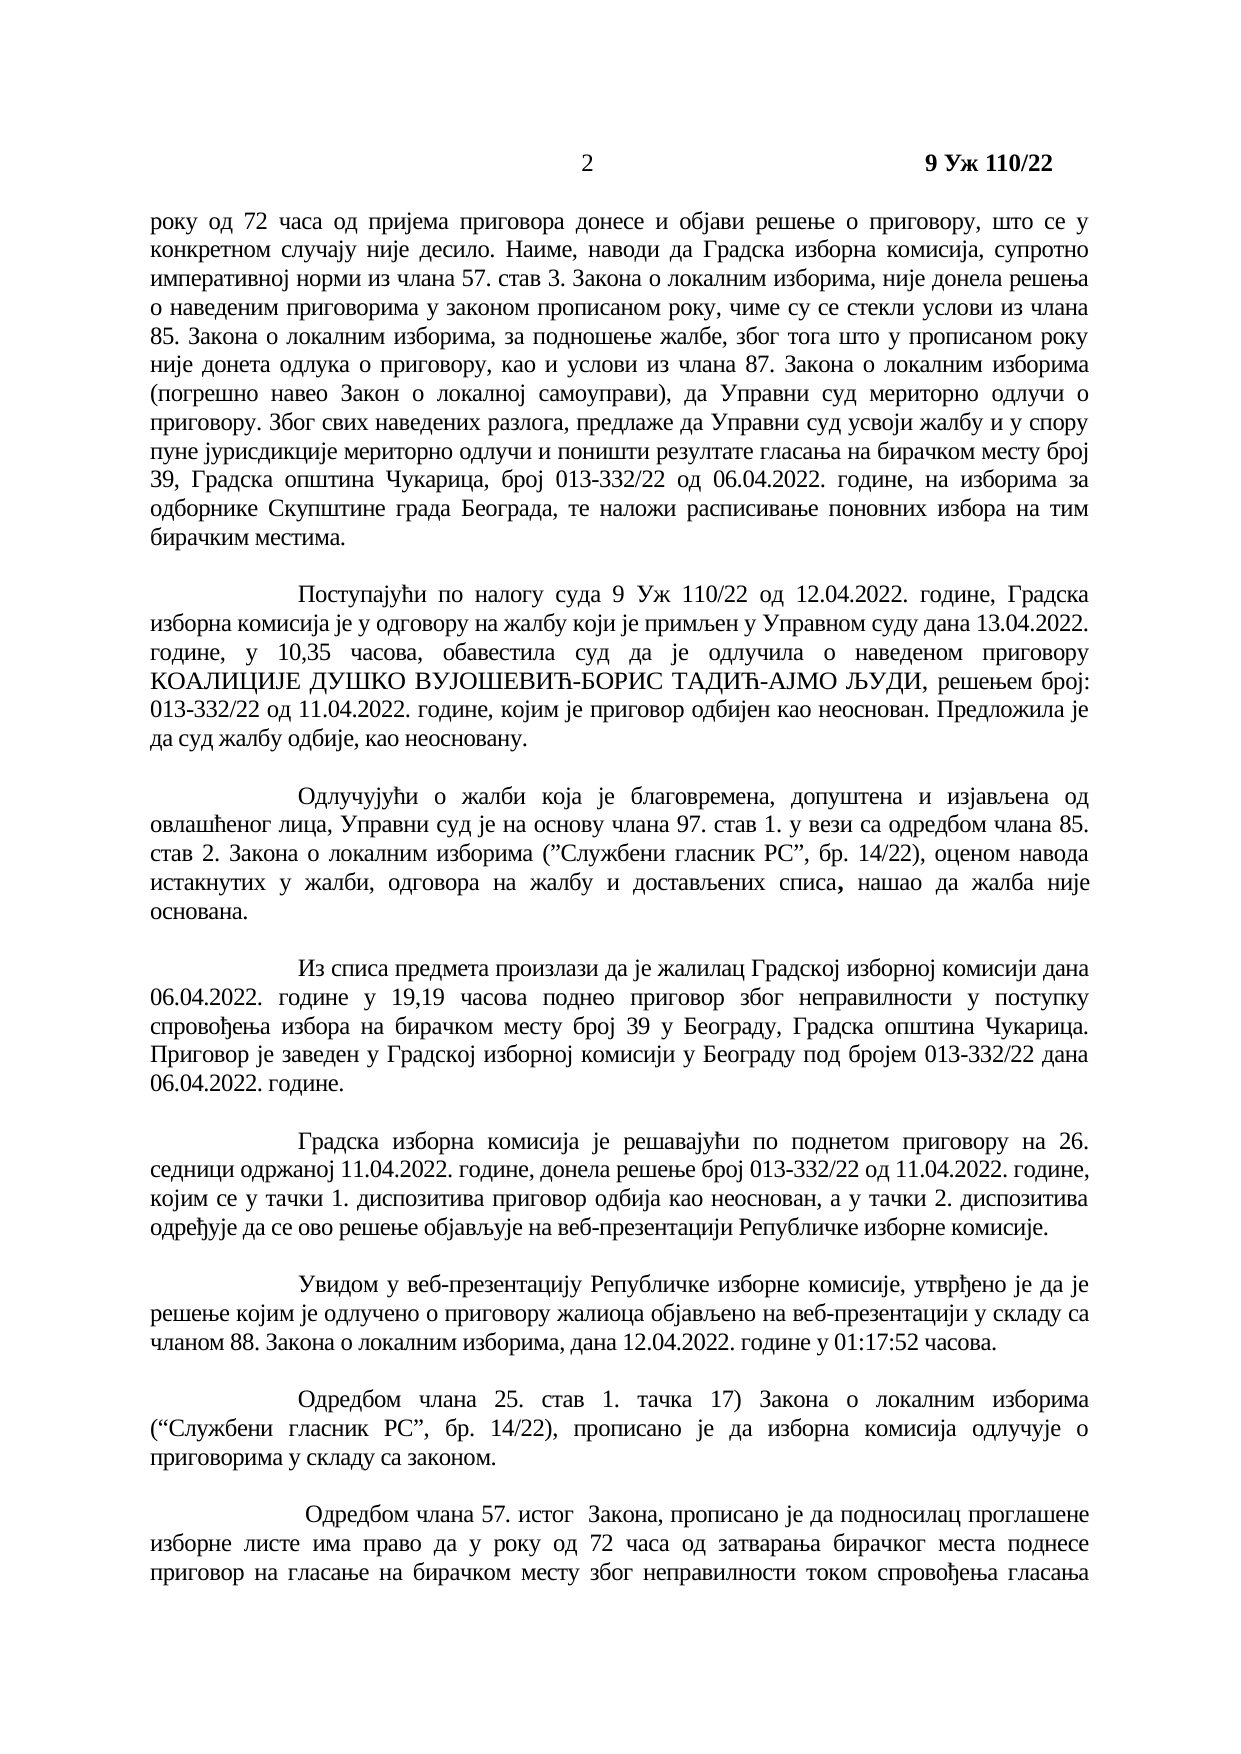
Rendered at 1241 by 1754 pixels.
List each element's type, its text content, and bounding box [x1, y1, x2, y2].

text Одлучујући о жалби која је благовремена, допуштена и изјављена од овлашћеног лица, Управни суд је на основу члана 97. став 1. у вези са одредбом члана 85. став 2. Закона о локалним изборима (”Службени гласник РС”, бр. 14/22), оценом навода истакнутих у жалби, одговора на жалбу и достављених списа, нашао да жалба није основана. [150, 781, 1090, 924]
text Поступајући по налогу суда 9 Уж 110/22 од 12.04.2022. године, Градска изборна комисија је у одговору на жалбу који је примљен у Управном суду дана 13.04.2022. године, у 10,35 часова, обавестила суд да је одлучила о наведеном приговору КОАЛИЦИЈЕ ДУШКО ВУЈОШЕВИЋ-БОРИС ТАДИЋ-АЈМО ЉУДИ, решењем број: 013-332/22 од 11.04.2022. године, којим је приговор одбијен као неоснован. Предложила је да суд жалбу одбије, као неосновану. [150, 579, 1090, 752]
text Одредбом члана 25. став 1. тачка 17) Закона о локалним изборима (“Службени гласник РС”, бр. 14/22), прописано је да изборна комисија одлучује о приговорима у складу са законом. [150, 1384, 1090, 1471]
text Одредбом члана 57. истог Закона, прописано је да подносилац проглашене изборне листе има право да у року од 72 часа од затварања бирачког места поднесе приговор на гласање на бирачком месту због неправилности током спровођења гласања [150, 1499, 1090, 1586]
text Из списа предмета произлази да је жалилац Градској изборној комисији дана 06.04.2022. године у 19,19 часова поднео приговор због неправилности у поступку спровођења избора на бирачком месту број 39 у Београду, Градска општина Чукарица. Приговор је заведен у Градској изборној комисији у Београду под бројем 013-332/22 дана 06.04.2022. године. [150, 953, 1090, 1097]
text Градска изборна комисија је решавајући по поднетом приговору на 26. седници одржаној 11.04.2022. године, донела решење број 013-332/22 од 11.04.2022. године, којим се у тачки 1. диспозитива приговор одбија као неоснован, а у тачки 2. диспозитива одређује да се ово решење објављује на веб-презентацији Републичке изборне комисије. [150, 1126, 1090, 1241]
text року од 72 часа од пријема приговора донесе и објави решење о приговору, што се у конкретном случају није десило. Наиме, наводи да Градска изборна комисија, супротно императивној норми из члана 57. став 3. Закона о локалним изборима, није донела решења о наведеним приговорима у законом прописаном року, чиме су се стекли услови из члана 85. Закона о локалним изборима, за подношење жалбе, због тога што у прописаном року није донета одлука о приговору, као и услови из члана 87. Закона о локалним изборима (погрешно навео Закон о локалној самоуправи), да Управни суд мериторно одлучи о приговору. Због свих наведених разлога, предлаже да Управни суд усвоји жалбу и у спору пуне јурисдикције мериторно одлучи и поништи резултате гласања на бирачком месту број 39, Градска општина Чукарица, број 013-332/22 од 06.04.2022. године, на изборима за одборнике Скупштине града Београда, те наложи расписивање поновних избора на тим бирачким местима. [150, 206, 1090, 551]
text Увидом у веб-презентацију Републичке изборне комисије, утврђено је да је решење којим је одлучено о приговору жалиоца објављено на веб-презентацији у складу са чланом 88. Закона о локалним изборима, дана 12.04.2022. године у 01:17:52 часова. [150, 1269, 1090, 1356]
